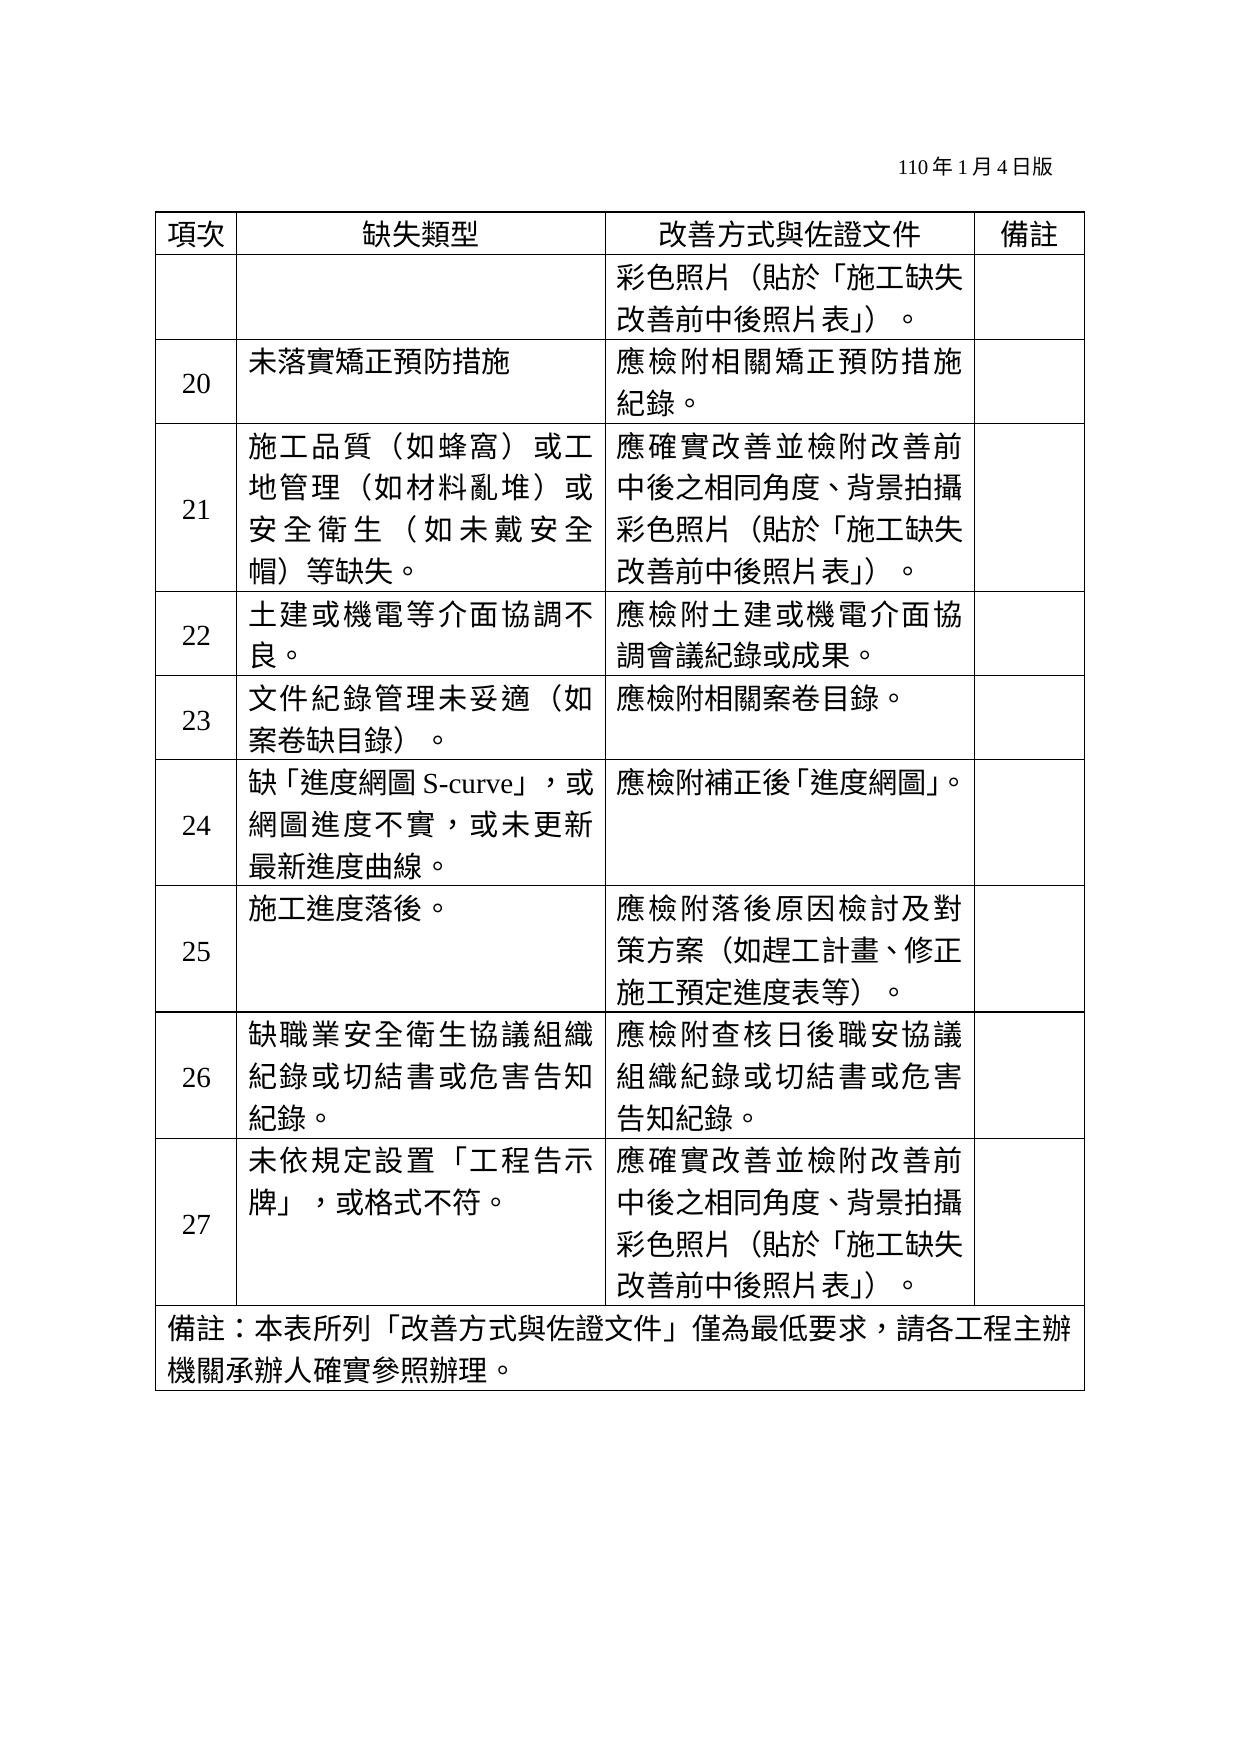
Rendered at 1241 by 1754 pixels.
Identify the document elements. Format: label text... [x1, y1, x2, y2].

table_cell [975, 255, 1084, 338]
table_cell [975, 1139, 1084, 1305]
table_cell [975, 886, 1084, 1011]
table_cell 應檢附落後原因檢討及對策方案（如趕工計畫、修正施工預定進度表等）。 [606, 886, 974, 1011]
table_cell 24 [156, 760, 236, 885]
table_cell [975, 424, 1084, 591]
table_cell 缺職業安全衛生協議組織紀錄或切結書或危害告知紀錄。 [237, 1013, 605, 1137]
table_cell 23 [156, 676, 236, 759]
table_cell 26 [156, 1013, 236, 1137]
table_cell [975, 760, 1084, 885]
table_cell [237, 255, 605, 338]
table_cell [975, 1013, 1084, 1137]
table_cell [156, 255, 236, 338]
table_cell 應檢附土建或機電介面協調會議紀錄或成果。 [606, 592, 974, 675]
table_cell 施工品質（如蜂窩）或工地管理（如材料亂堆）或安全衛生（如未戴安全帽）等缺失。 [237, 424, 605, 591]
table_cell [975, 676, 1084, 759]
table_cell 文件紀錄管理未妥適（如案卷缺目錄）。 [237, 676, 605, 759]
table_cell 22 [156, 592, 236, 675]
table_cell 21 [156, 424, 236, 591]
table_header 改善方式與佐證文件 [606, 213, 974, 254]
table_cell 應檢附查核日後職安協議組織紀錄或切結書或危害告知紀錄。 [606, 1013, 974, 1137]
table_cell 土建或機電等介面協調不良。 [237, 592, 605, 675]
table_cell [975, 592, 1084, 675]
table_cell 未落實矯正預防措施 [237, 340, 605, 423]
table_cell 25 [156, 886, 236, 1011]
table_cell 備註：本表所列「改善方式與佐證文件」僅為最低要求，請各工程主辦機關承辦人確實參照辦理。 [156, 1306, 1084, 1389]
table_cell 應確實改善並檢附改善前中後之相同角度、背景拍攝彩色照片（貼於「施工缺失改善前中後照片表」）。 [606, 424, 974, 591]
table_cell 未依規定設置「工程告示牌」，或格式不符。 [237, 1139, 605, 1305]
table_header 備註 [975, 213, 1084, 254]
table_cell 應檢附相關矯正預防措施紀錄。 [606, 340, 974, 423]
table_cell [975, 340, 1084, 423]
table_cell 缺「進度網圖S-curve」，或網圖進度不實，或未更新最新進度曲線。 [237, 760, 605, 885]
table_cell 施工進度落後。 [237, 886, 605, 1011]
table_cell 應檢附補正後「進度網圖」。 [606, 760, 974, 885]
table_header 缺失類型 [237, 213, 605, 254]
table_cell 應檢附相關案卷目錄。 [606, 676, 974, 759]
table_cell 應確實改善並檢附改善前中後之相同角度、背景拍攝彩色照片（貼於「施工缺失改善前中後照片表」）。 [606, 1139, 974, 1305]
table_header 項次 [156, 213, 236, 254]
table_cell 20 [156, 340, 236, 423]
table_cell 彩色照片（貼於「施工缺失改善前中後照片表」）。 [606, 255, 974, 338]
table_cell 27 [156, 1139, 236, 1305]
